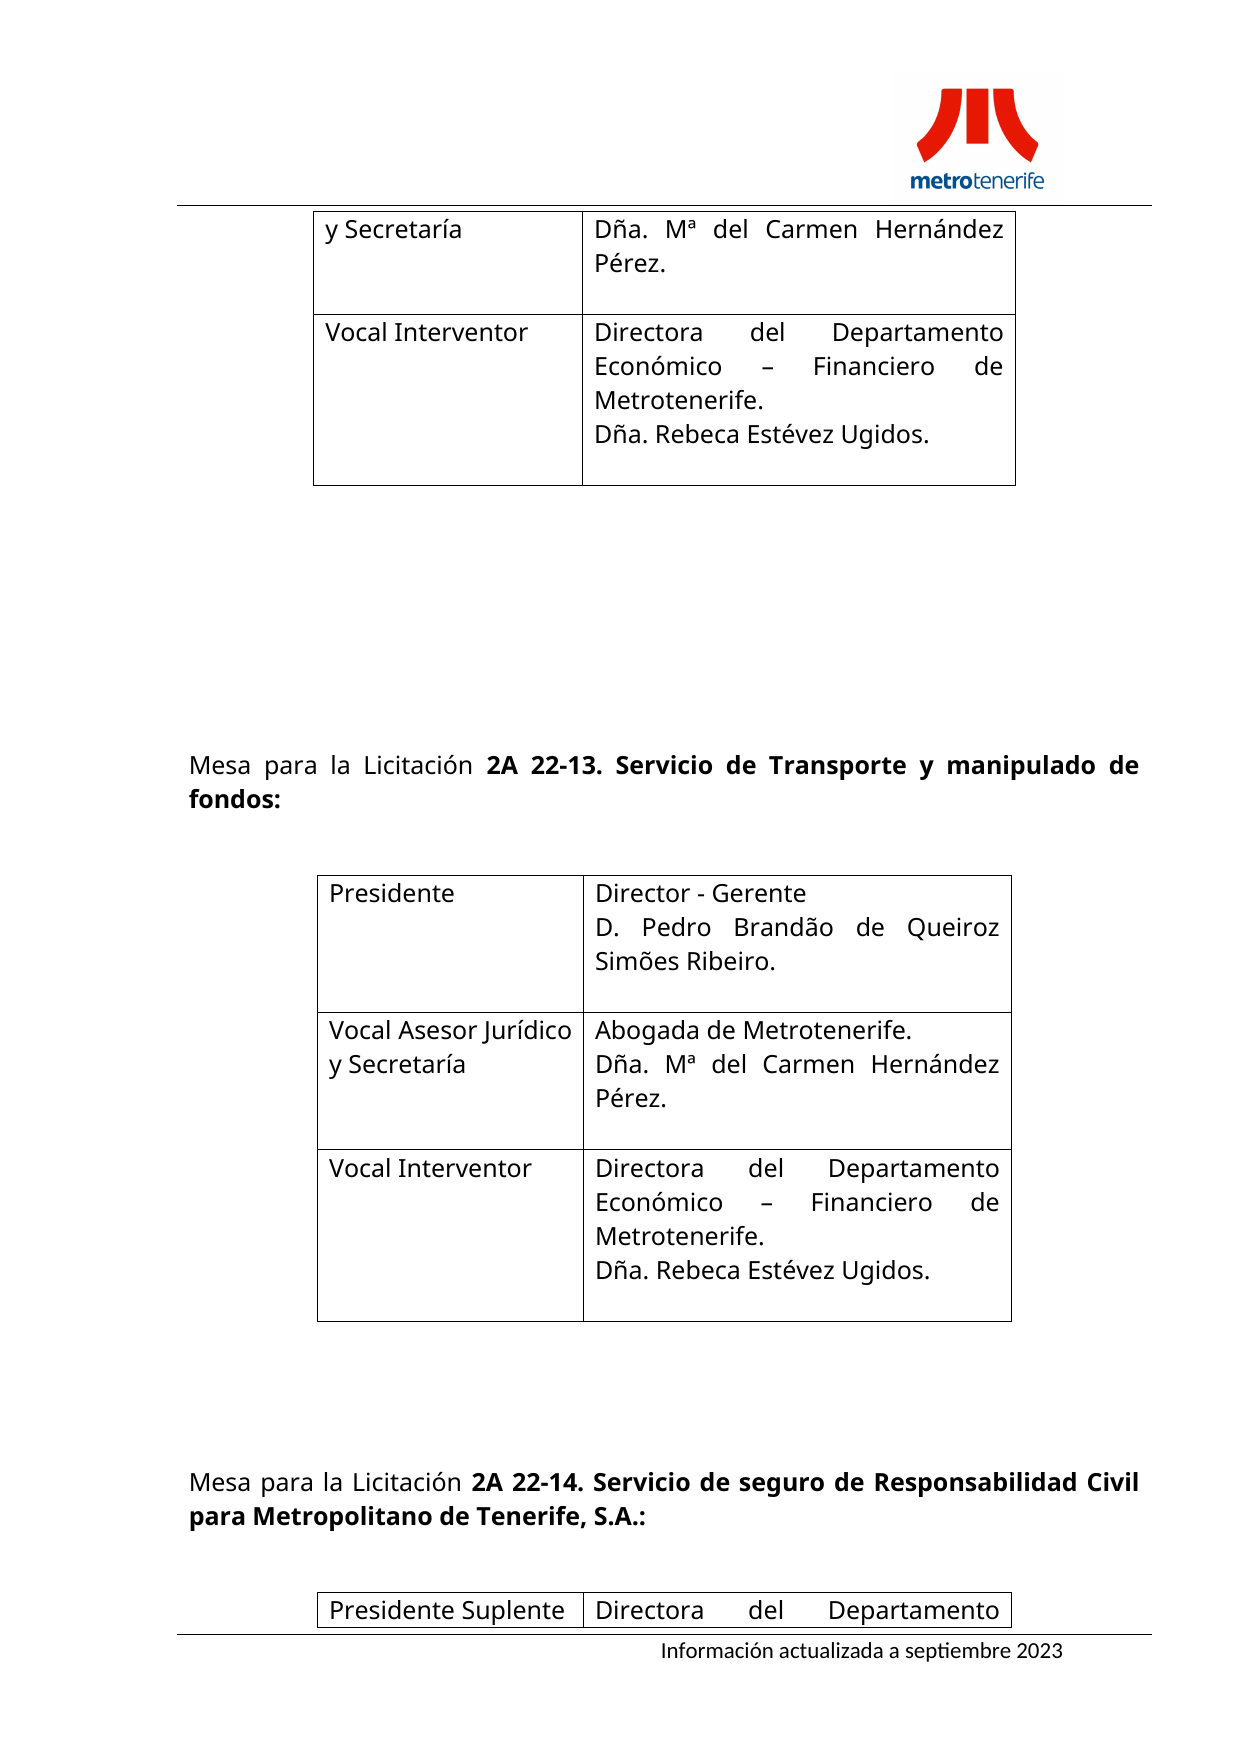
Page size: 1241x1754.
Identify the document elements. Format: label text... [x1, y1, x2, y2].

table_cell Directora del Departamento Económico – Financiero de Metrotenerife. Dña. Rebeca Estévez Ugidos. [583, 315, 1015, 485]
table_cell Vocal Asesor Jurídico y Secretaría [318, 1013, 583, 1149]
table_cell Vocal Interventor [314, 315, 582, 485]
table_cell Mesa para la Licitación 2A 22-13. Servicio de Transporte y manipulado de fondos: Mesa para la Licitación 2A 22-14. Servicio de seguro de Responsabilidad Civil para Metropolitano de Tenerife, S.A.: [177, 206, 1152, 1634]
table_cell Dña. Mª del Carmen Hernández Pérez. [583, 212, 1015, 314]
table_cell Vocal Interventor [318, 1150, 583, 1321]
table_cell Abogada de Metrotenerife. Dña. Mª del Carmen Hernández Pérez. [584, 1013, 1011, 1149]
table_header Presidente [318, 876, 583, 1012]
table_header Directora del Departamento [584, 1593, 1011, 1627]
table_cell y Secretaría [314, 212, 582, 314]
table_cell Directora del Departamento Económico – Financiero de Metrotenerife. Dña. Rebeca Estévez Ugidos. [584, 1150, 1011, 1321]
table_header Director - Gerente D. Pedro Brandão de Queiroz Simões Ribeiro. [584, 876, 1011, 1012]
table_header Presidente Suplente [318, 1593, 583, 1627]
